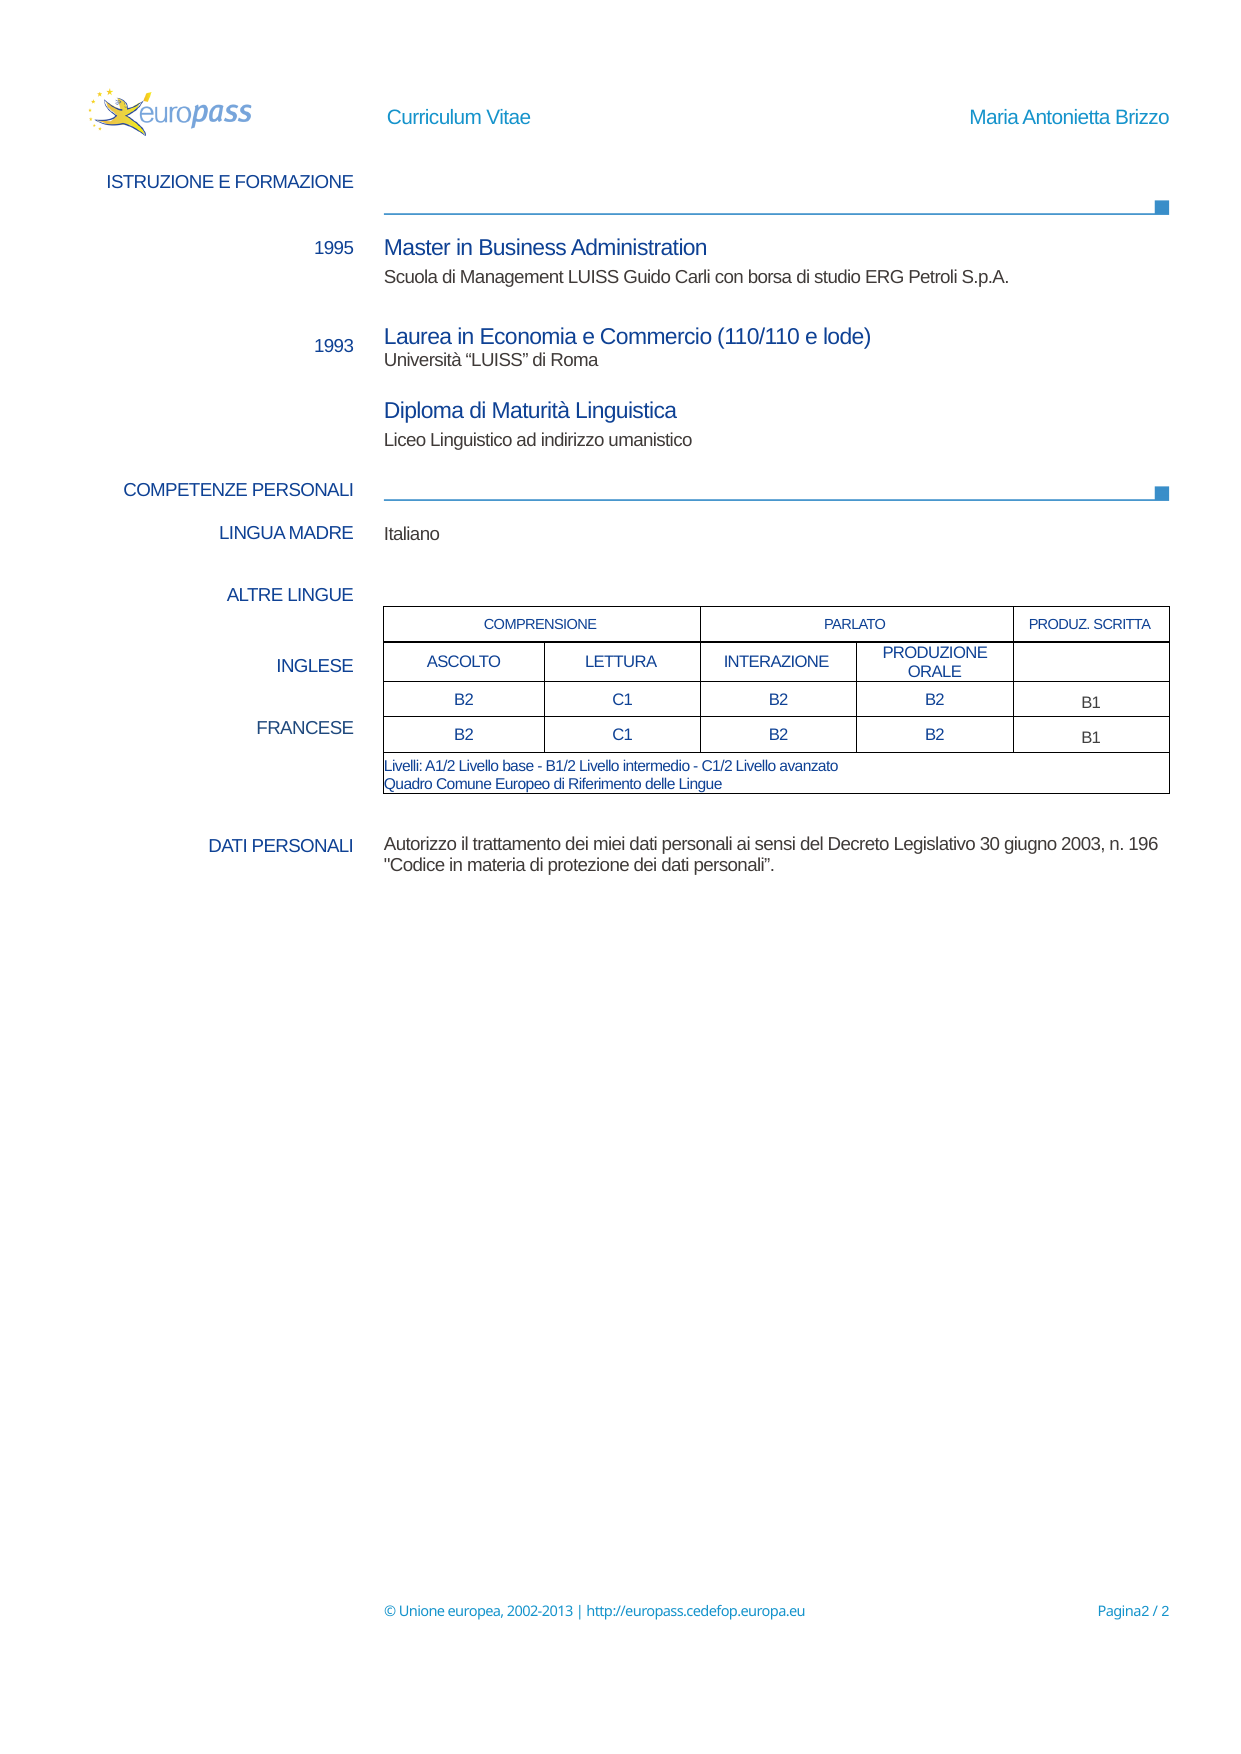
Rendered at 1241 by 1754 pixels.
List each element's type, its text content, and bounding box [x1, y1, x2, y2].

table_cell Ascolto [384, 643, 544, 681]
table_cell [384, 546, 1169, 581]
table_cell [384, 371, 1033, 397]
table_cell Lettura [545, 643, 700, 681]
table_cell B2 [857, 717, 1013, 752]
table_cell FRANCESE [89, 716, 383, 752]
table_cell B2 [701, 717, 856, 752]
table_cell Altre lingue [89, 581, 384, 606]
table_header ISTRUZIONE E FORMAZIONE [89, 171, 384, 214]
table_cell INGLESE [89, 606, 383, 716]
table_cell COMPRENSIONE [384, 607, 700, 641]
table_header [384, 171, 1169, 213]
table_cell [89, 397, 384, 459]
table_cell B2 [384, 717, 544, 752]
table_header 1995 1993 [89, 234, 384, 371]
table_cell [89, 546, 384, 581]
table_cell [1014, 643, 1169, 681]
table_cell B1 [1014, 682, 1169, 716]
table_cell PRODUZ. SCRITTA [1014, 607, 1169, 641]
table_cell PARLATO [701, 607, 1013, 641]
table_header Lingua madre [89, 520, 384, 546]
table_cell B2 [701, 682, 856, 716]
table_cell C1 [545, 717, 700, 752]
table_cell B1 [1014, 717, 1169, 752]
table_cell [89, 371, 384, 397]
table_header [384, 479, 1169, 499]
table_header Dati personali [89, 832, 384, 875]
table_cell C1 [545, 682, 700, 716]
table_cell Produzione orale [857, 643, 1013, 681]
table_cell Diploma di Maturità Linguistica Liceo Linguistico ad indirizzo umanistico [384, 397, 1169, 459]
table_cell [89, 752, 383, 793]
table_cell [384, 581, 1169, 606]
table_header [1034, 234, 1169, 371]
table_cell Interazione [701, 643, 856, 681]
table_cell B2 [857, 682, 1013, 716]
table_header COMPETENZE PERSONALI [89, 479, 384, 500]
table_header Master in Business Administration Scuola di Management LUISS Guido Carli con borsa di studio ERG Petroli S.p.A. Laurea in Economia e Commercio (110/110 e lode) Università “LUISS” di Roma [384, 234, 1033, 371]
table_cell [1034, 371, 1169, 397]
table_header Autorizzo il trattamento dei miei dati personali ai sensi del Decreto Legislativo 30 giugno 2003, n. 196 "Codice in materia di protezione dei dati personali”. [384, 832, 1169, 875]
table_header Italiano [384, 520, 1169, 546]
table_cell B2 [384, 682, 544, 716]
table_cell Livelli: A1/2 Livello base - B1/2 Livello intermedio - C1/2 Livello avanzato Quadro Comune Europeo di Riferimento delle Lingue [384, 753, 1169, 793]
